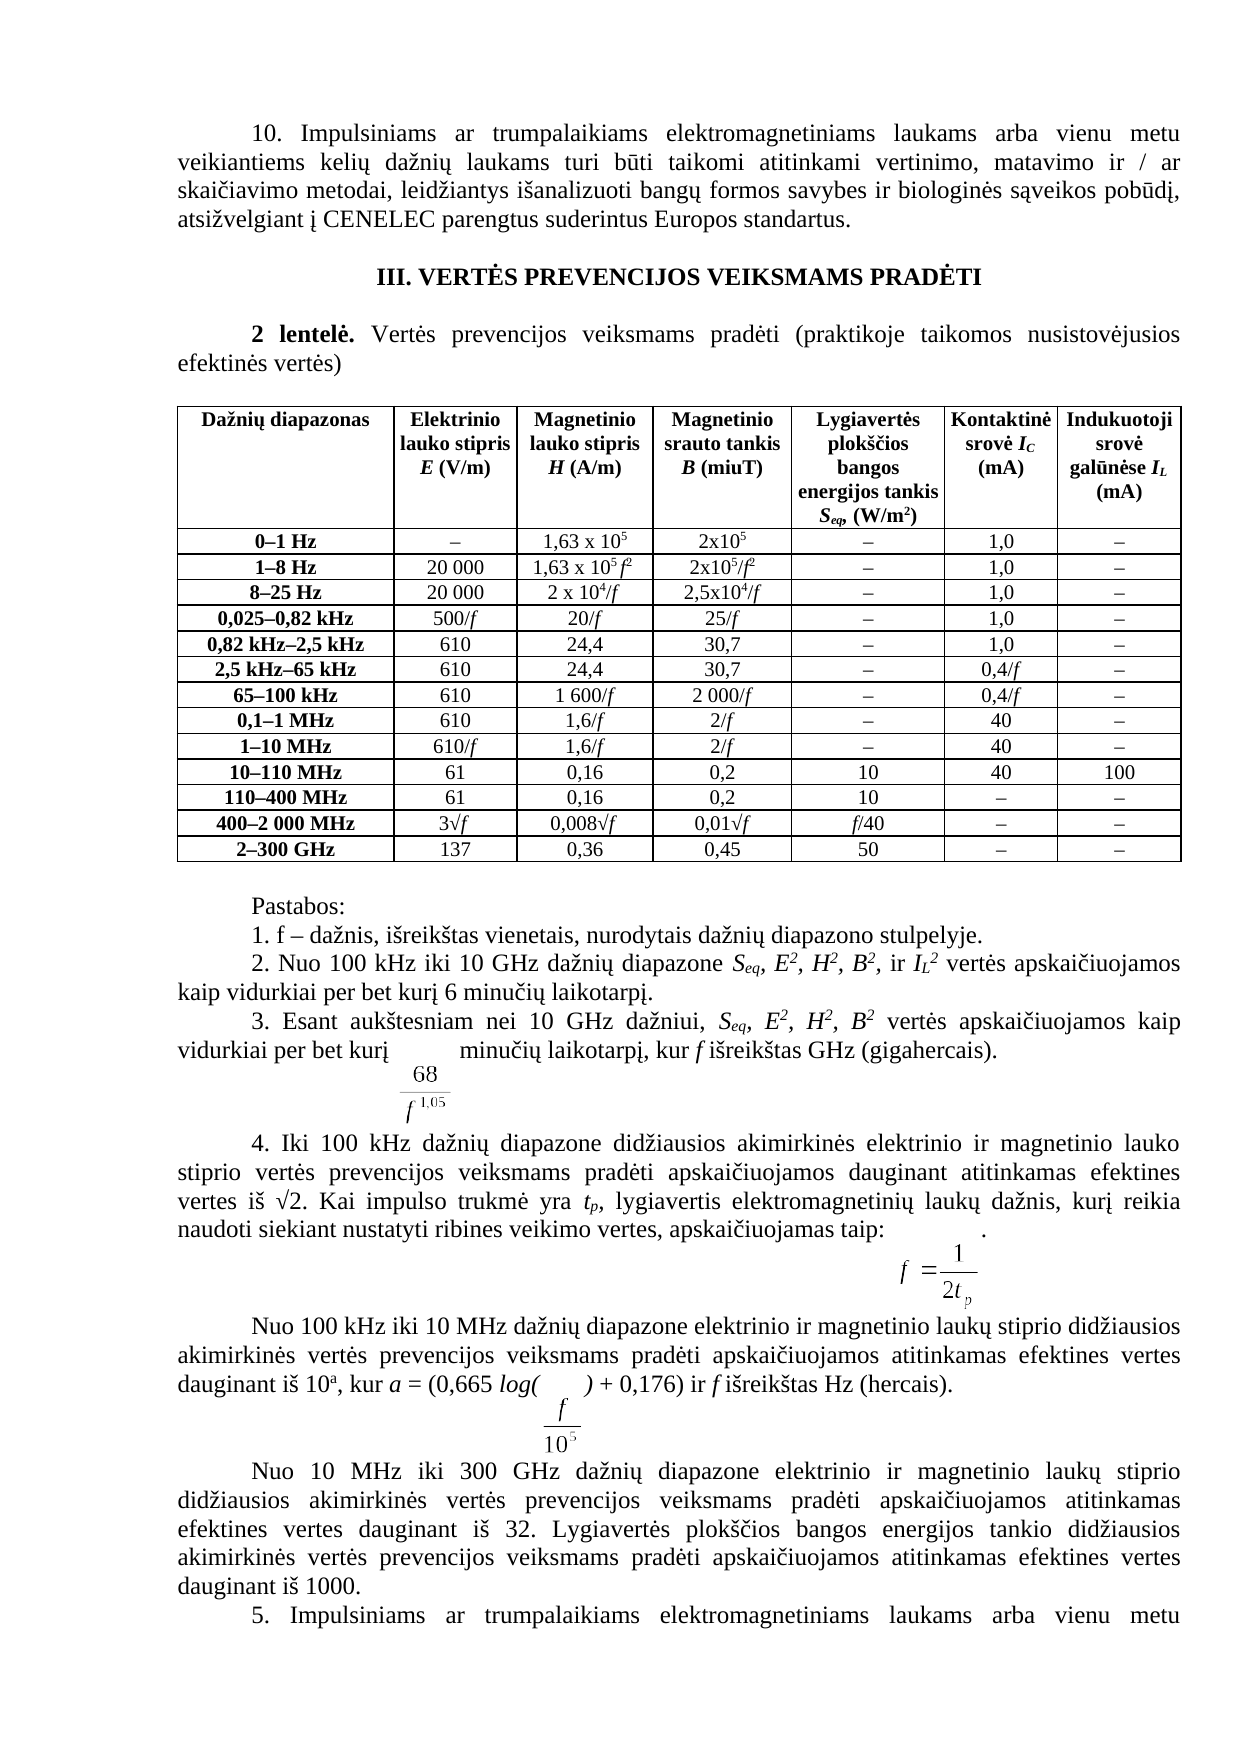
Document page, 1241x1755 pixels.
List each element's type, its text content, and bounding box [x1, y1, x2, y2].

table_cell 1,0 [945, 529, 949, 553]
table_cell 2/f [787, 734, 791, 758]
text 3. Esant aukštesniam nei 10 GHz dažniui, Seq, E2, H2, B2 vertės apskaičiuojamos kaip vidurkiai per bet kurį minučių laikotarpį, kur f išreikštas GHz (gigahercais). [177, 1006, 1181, 1128]
table_cell – [940, 683, 944, 707]
table_cell 0,45 [787, 837, 791, 861]
table_cell – [940, 555, 944, 579]
table_cell – [940, 657, 944, 681]
table_cell – [792, 580, 796, 604]
table_header Dažnių diapazonas [178, 407, 393, 527]
table_header Magnetinio srauto tankis B (miuT) [654, 407, 791, 527]
table_cell 10 [940, 760, 944, 784]
table_cell 1,0 [1053, 529, 1057, 553]
text 10. Impulsiniams ar trumpalaikiams elektromagnetiniams laukams arba vienu metu veikiantiems kelių dažnių laukams turi būti taikomi atitinkami vertinimo, matavimo ir / ar skaičiavimo metodai, leidžiantys išanalizuoti bangų formos savybes ir biologinės sąveikos pobūdį, atsižvelgiant į CENELEC parengtus suderintus Europos standartus. [177, 118, 1181, 233]
text III. VERTĖS PREVENCIJOS VEIKSMAMS PRADĖTI [177, 262, 1181, 291]
table_cell 40 [945, 708, 949, 732]
table_header Magnetinio lauko stipris H (A/m) [518, 407, 652, 527]
table_cell – [1058, 580, 1062, 604]
table_cell – [1053, 837, 1057, 861]
table_cell – [940, 734, 944, 758]
text 5. Impulsiniams ar trumpalaikiams elektromagnetiniams laukams arba vienu metu [177, 1600, 1181, 1629]
table_cell – [1058, 529, 1062, 553]
table_header Elektrinio lauko stipris E (V/m) [395, 407, 516, 527]
table_cell – [940, 632, 944, 656]
text 4. Iki 100 kHz dažnių diapazone didžiausios akimirkinės elektrinio ir magnetinio lauko stiprio vertės prevencijos veiksmams pradėti apskaičiuojamos dauginant atitinkamas efektines vertes iš √2. Kai impulso trukmė yra tp, lygiavertis elektromagnetinių laukų dažnis, kurį reikia naudoti siekiant nustatyti ribines veikimo vertes, apskaičiuojamas taip: . [177, 1128, 1181, 1311]
table_cell – [1058, 811, 1062, 835]
table_cell – [940, 708, 944, 732]
text Pastabos: [177, 891, 1181, 920]
table_cell – [792, 555, 796, 579]
table_cell f/40 [792, 811, 796, 835]
table_cell – [945, 837, 949, 861]
table_cell 0,2 [787, 785, 791, 809]
table_cell 30,7 [787, 632, 791, 656]
table_cell 1,0 [945, 632, 949, 656]
table_cell 25/f [787, 606, 791, 630]
table_cell – [792, 708, 796, 732]
table_cell 10 [792, 785, 796, 809]
table_cell 40 [945, 760, 949, 784]
table_cell – [940, 529, 944, 553]
table_cell 40 [1053, 734, 1057, 758]
table_cell 30,7 [787, 657, 791, 681]
table_cell – [1058, 837, 1062, 861]
table_header Indukuotoji srovė galūnėse IL (mA) [1058, 407, 1180, 527]
table_cell – [1058, 555, 1062, 579]
table_cell f/40 [940, 811, 944, 835]
table_cell 50 [792, 837, 796, 861]
table_cell 1,0 [945, 606, 949, 630]
table_cell – [792, 734, 796, 758]
table_cell – [792, 657, 796, 681]
table_cell 10 [940, 785, 944, 809]
table_cell – [1058, 785, 1062, 809]
table_header Kontaktinė srovė IC (mA) [945, 407, 1057, 527]
table_cell – [1058, 683, 1062, 707]
table_cell 2/f [787, 708, 791, 732]
table_cell – [1053, 785, 1057, 809]
table_cell 0,2 [787, 760, 791, 784]
table_cell – [1058, 657, 1062, 681]
table_cell 40 [945, 734, 949, 758]
text 2 lentelė. Vertės prevencijos veiksmams pradėti (praktikoje taikomos nusistovėjusios efektinės vertės) [177, 319, 1181, 377]
table_cell 1,0 [1053, 555, 1057, 579]
table_cell 1,0 [1053, 632, 1057, 656]
table_cell – [1058, 708, 1062, 732]
text Nuo 10 MHz iki 300 GHz dažnių diapazone elektrinio ir magnetinio laukų stiprio didžiausios akimirkinės vertės prevencijos veiksmams pradėti apskaičiuojamos atitinkamas efektines vertes dauginant iš 32. Lygiavertės plokščios bangos energijos tankio didžiausios akimirkinės vertės prevencijos veiksmams pradėti apskaičiuojamos atitinkamas efektines vertes dauginant iš 1000. [177, 1456, 1181, 1600]
table_cell 100 [1058, 760, 1062, 784]
table_cell – [945, 785, 949, 809]
table_cell – [940, 606, 944, 630]
table_cell 1,0 [1053, 606, 1057, 630]
table_cell – [1058, 632, 1062, 656]
table_cell 50 [940, 837, 944, 861]
table_cell – [1058, 606, 1062, 630]
table_cell 1,0 [945, 580, 949, 604]
table_cell – [945, 811, 949, 835]
table_cell – [792, 529, 796, 553]
text Nuo 100 kHz iki 10 MHz dažnių diapazone elektrinio ir magnetinio laukų stiprio didžiausios akimirkinės vertės prevencijos veiksmams pradėti apskaičiuojamos atitinkamas efektines vertes dauginant iš 10a, kur a = (0,665 log() + 0,176) ir f išreikštas Hz (hercais). [177, 1311, 1181, 1456]
table_cell – [1053, 811, 1057, 835]
table_cell 1,0 [945, 555, 949, 579]
table_cell – [940, 580, 944, 604]
table_cell – [792, 606, 796, 630]
table_cell – [792, 683, 796, 707]
table_cell – [792, 632, 796, 656]
text 2. Nuo 100 kHz iki 10 GHz dažnių diapazone Seq, E2, H2, B2, ir IL2 vertės apskaičiuojamos kaip vidurkiai per bet kurį 6 minučių laikotarpį. [177, 948, 1181, 1006]
table_cell 40 [1053, 708, 1057, 732]
text 1. f – dažnis, išreikštas vienetais, nurodytais dažnių diapazono stulpelyje. [177, 920, 1181, 948]
table_cell 1,0 [1053, 580, 1057, 604]
table_cell 40 [1053, 760, 1057, 784]
table_cell – [1058, 734, 1062, 758]
table_cell 10 [792, 760, 796, 784]
